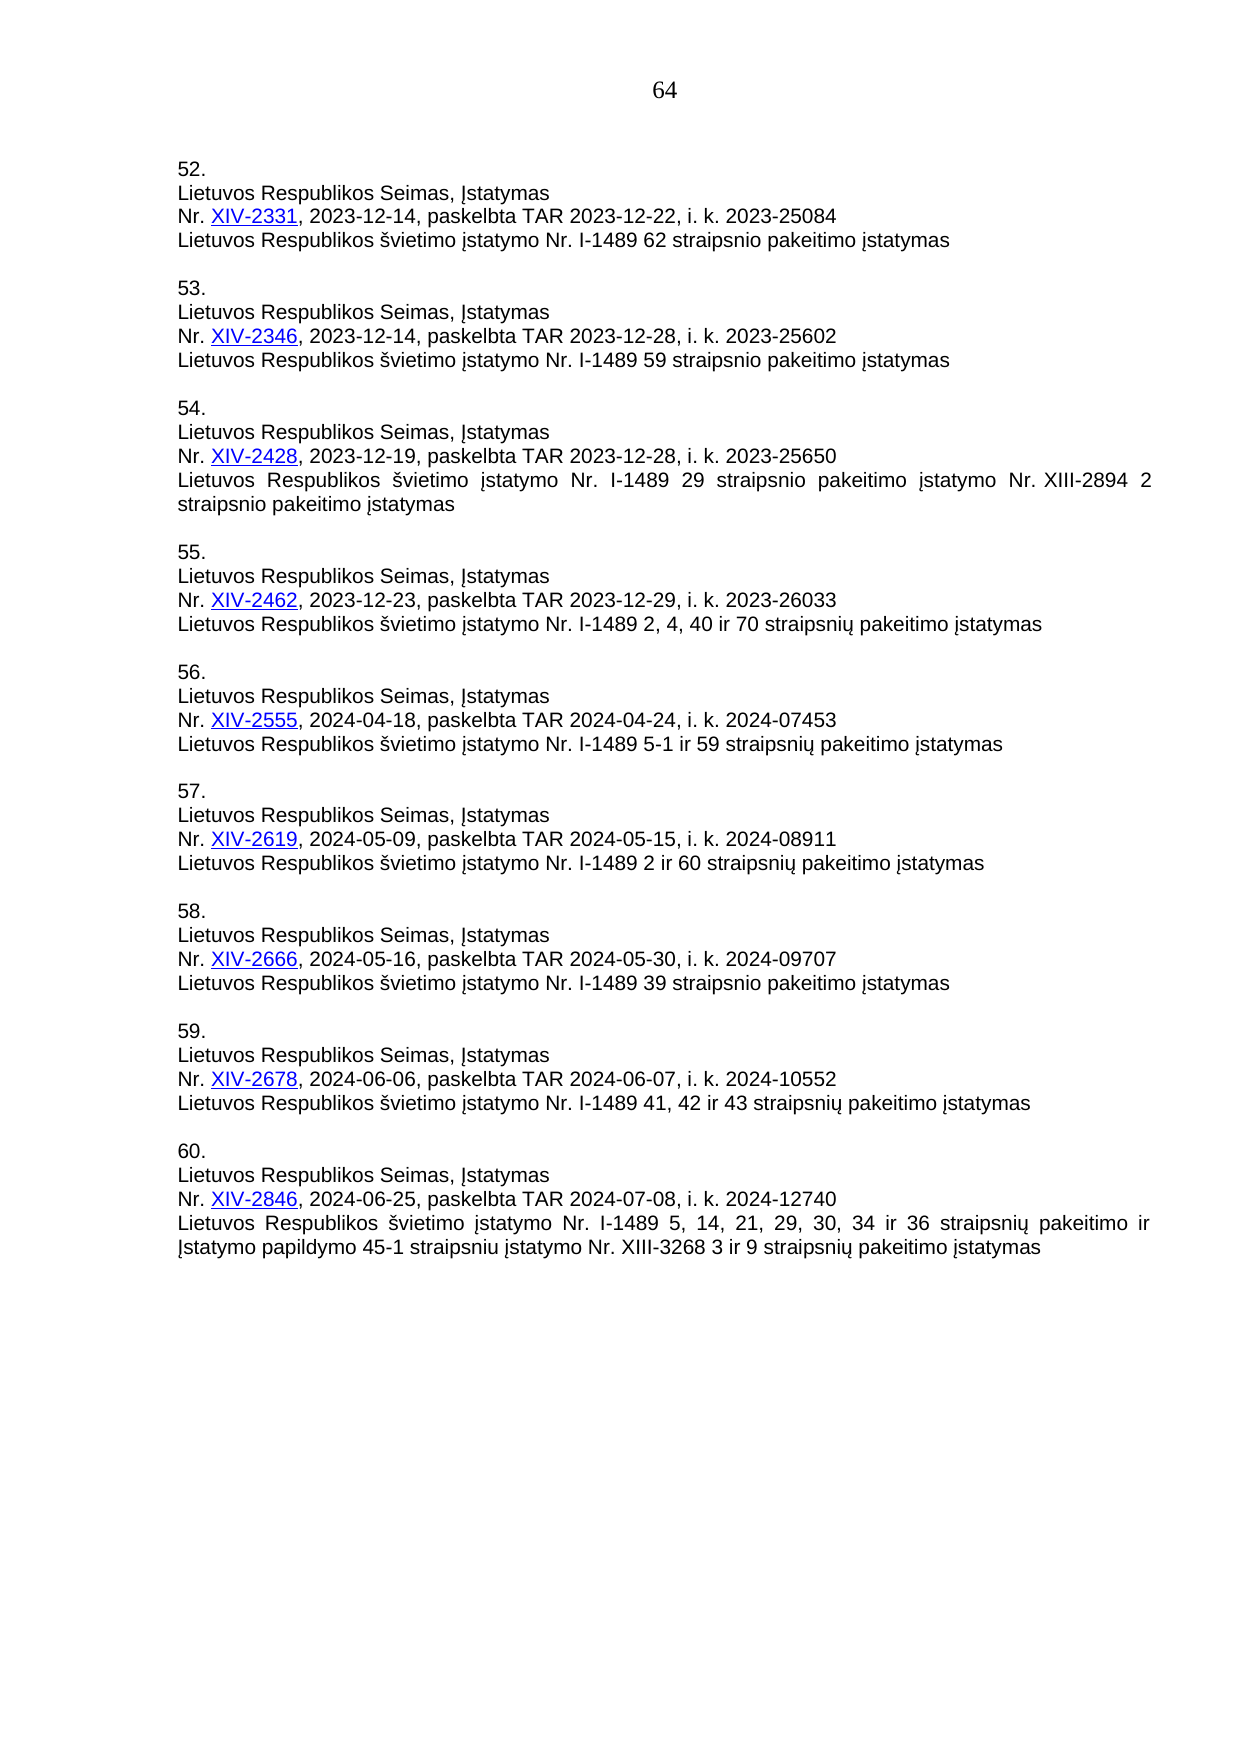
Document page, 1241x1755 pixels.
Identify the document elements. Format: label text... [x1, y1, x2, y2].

text Lietuvos Respublikos Seimas, Įstatymas [177, 420, 1152, 444]
text 57. [177, 779, 1152, 803]
text Lietuvos Respublikos švietimo įstatymo Nr. I-1489 2 ir 60 straipsnių pakeitimo įstatymas [177, 851, 1152, 875]
text Lietuvos Respublikos Seimas, Įstatymas [177, 923, 1152, 947]
text Lietuvos Respublikos Seimas, Įstatymas [177, 1163, 1152, 1187]
text Lietuvos Respublikos švietimo įstatymo Nr. I-1489 2, 4, 40 ir 70 straipsnių pakeitimo įstatymas [177, 612, 1152, 636]
text Lietuvos Respublikos švietimo įstatymo Nr. I-1489 59 straipsnio pakeitimo įstatymas [177, 348, 1152, 372]
text Nr. XIV-2666, 2024-05-16, paskelbta TAR 2024-05-30, i. k. 2024-09707 [177, 947, 1152, 971]
text Nr. XIV-2619, 2024-05-09, paskelbta TAR 2024-05-15, i. k. 2024-08911 [177, 827, 1152, 851]
text Nr. XIV-2678, 2024-06-06, paskelbta TAR 2024-06-07, i. k. 2024-10552 [177, 1067, 1152, 1091]
text Lietuvos Respublikos švietimo įstatymo Nr. I-1489 29 straipsnio pakeitimo įstatymo Nr. XIII-2894 2 straipsnio pakeitimo įstatymas [177, 468, 1152, 516]
text Lietuvos Respublikos Seimas, Įstatymas [177, 564, 1152, 588]
text Lietuvos Respublikos Seimas, Įstatymas [177, 300, 1152, 324]
text Nr. XIV-2462, 2023-12-23, paskelbta TAR 2023-12-29, i. k. 2023-26033 [177, 588, 1152, 612]
text 58. [177, 899, 1152, 923]
text 53. [177, 276, 1152, 300]
text Lietuvos Respublikos Seimas, Įstatymas [177, 180, 1152, 204]
text Lietuvos Respublikos švietimo įstatymo Nr. I-1489 5, 14, 21, 29, 30, 34 ir 36 straipsnių pakeitimo ir Įstatymo papildymo 45-1 straipsniu įstatymo Nr. XIII-3268 3 ir 9 straipsnių pakeitimo įstatymas [177, 1211, 1152, 1258]
text Lietuvos Respublikos švietimo įstatymo Nr. I-1489 62 straipsnio pakeitimo įstatymas [177, 228, 1152, 252]
text 54. [177, 396, 1152, 420]
text Nr. XIV-2428, 2023-12-19, paskelbta TAR 2023-12-28, i. k. 2023-25650 [177, 444, 1152, 468]
text 52. [177, 156, 1152, 180]
text Nr. XIV-2555, 2024-04-18, paskelbta TAR 2024-04-24, i. k. 2024-07453 [177, 707, 1152, 731]
text 59. [177, 1019, 1152, 1043]
text Lietuvos Respublikos švietimo įstatymo Nr. I-1489 41, 42 ir 43 straipsnių pakeitimo įstatymas [177, 1091, 1152, 1115]
text Lietuvos Respublikos Seimas, Įstatymas [177, 683, 1152, 707]
text 56. [177, 659, 1152, 683]
text Lietuvos Respublikos Seimas, Įstatymas [177, 1043, 1152, 1067]
text Lietuvos Respublikos Seimas, Įstatymas [177, 803, 1152, 827]
text Nr. XIV-2846, 2024-06-25, paskelbta TAR 2024-07-08, i. k. 2024-12740 [177, 1187, 1152, 1211]
text Nr. XIV-2331, 2023-12-14, paskelbta TAR 2023-12-22, i. k. 2023-25084 [177, 204, 1152, 228]
text Lietuvos Respublikos švietimo įstatymo Nr. I-1489 5-1 ir 59 straipsnių pakeitimo įstatymas [177, 731, 1152, 755]
text Nr. XIV-2346, 2023-12-14, paskelbta TAR 2023-12-28, i. k. 2023-25602 [177, 324, 1152, 348]
text 55. [177, 540, 1152, 564]
text 60. [177, 1139, 1152, 1163]
text Lietuvos Respublikos švietimo įstatymo Nr. I-1489 39 straipsnio pakeitimo įstatymas [177, 971, 1152, 995]
